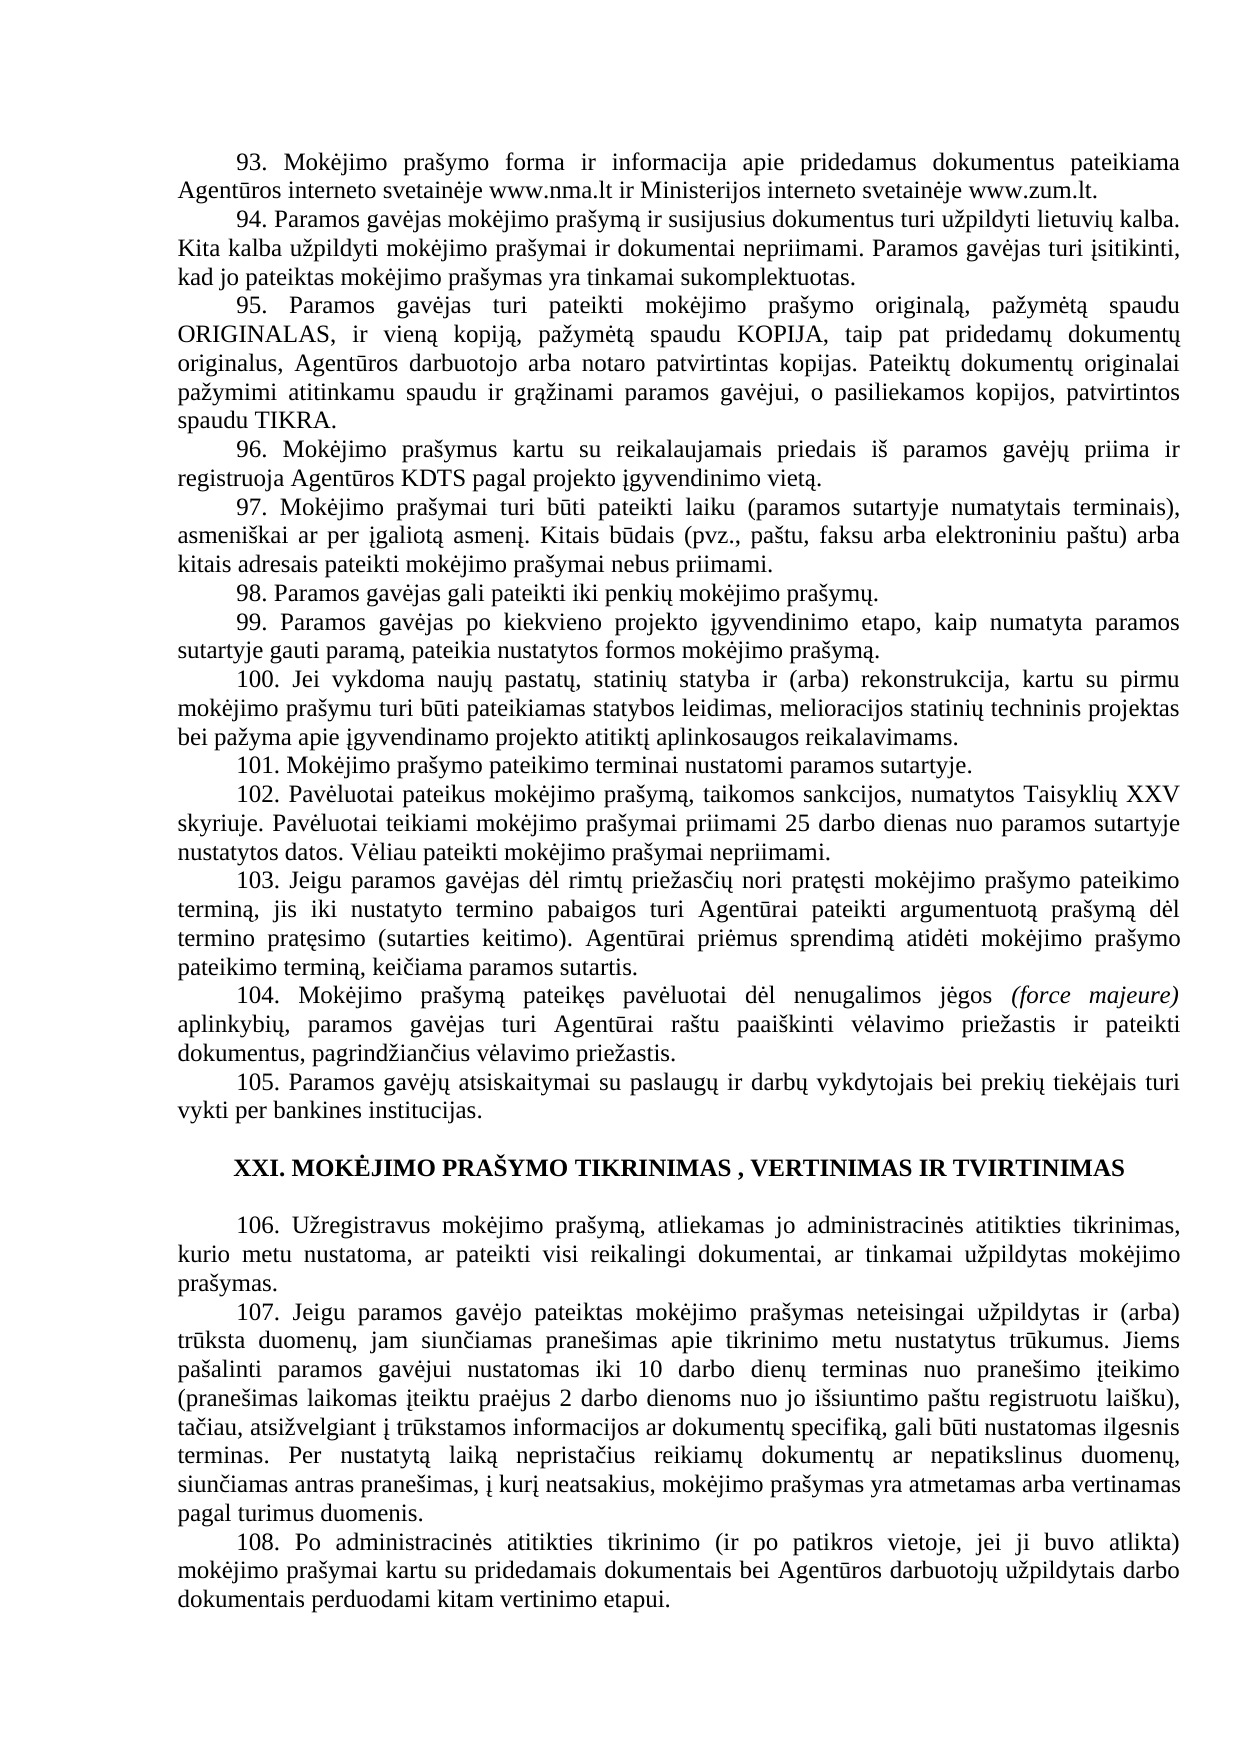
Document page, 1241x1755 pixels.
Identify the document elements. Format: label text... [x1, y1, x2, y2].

text 107. Jeigu paramos gavėjo pateiktas mokėjimo prašymas neteisingai užpildytas ir (arba) trūksta duomenų, jam siunčiamas pranešimas apie tikrinimo metu nustatytus trūkumus. Jiems pašalinti paramos gavėjui nustatomas iki 10 darbo dienų terminas nuo pranešimo įteikimo (pranešimas laikomas įteiktu praėjus 2 darbo dienoms nuo jo išsiuntimo paštu registruotu laišku), tačiau, atsižvelgiant į trūkstamos informacijos ar dokumentų specifiką, gali būti nustatomas ilgesnis terminas. Per nustatytą laiką nepristačius reikiamų dokumentų ar nepatikslinus duomenų, siunčiamas antras pranešimas, į kurį neatsakius, mokėjimo prašymas yra atmetamas arba vertinamas pagal turimus duomenis. [177, 1297, 1181, 1527]
text 99. Paramos gavėjas po kiekvieno projekto įgyvendinimo etapo, kaip numatyta paramos sutartyje gauti paramą, pateikia nustatytos formos mokėjimo prašymą. [177, 607, 1181, 664]
text 105. Paramos gavėjų atsiskaitymai su paslaugų ir darbų vykdytojais bei prekių tiekėjais turi vykti per bankines institucijas. [177, 1067, 1181, 1124]
text 93. Mokėjimo prašymo forma ir informacija apie pridedamus dokumentus pateikiama Agentūros interneto svetainėje www.nma.lt ir Ministerijos interneto svetainėje www.zum.lt. [177, 147, 1181, 204]
text 108. Po administracinės atitikties tikrinimo (ir po patikros vietoje, jei ji buvo atlikta) mokėjimo prašymai kartu su pridedamais dokumentais bei Agentūros darbuotojų užpildytais darbo dokumentais perduodami kitam vertinimo etapui. [177, 1527, 1181, 1613]
text 104. Mokėjimo prašymą pateikęs pavėluotai dėl nenugalimos jėgos (force majeure) aplinkybių, paramos gavėjas turi Agentūrai raštu paaiškinti vėlavimo priežastis ir pateikti dokumentus, pagrindžiančius vėlavimo priežastis. [177, 981, 1181, 1067]
text XXI. MOKĖJIMO PRAŠYMO TIKRINIMAS , VERTINIMAS IR TVIRTINIMAS [177, 1153, 1181, 1182]
text 103. Jeigu paramos gavėjas dėl rimtų priežasčių nori pratęsti mokėjimo prašymo pateikimo terminą, jis iki nustatyto termino pabaigos turi Agentūrai pateikti argumentuotą prašymą dėl termino pratęsimo (sutarties keitimo). Agentūrai priėmus sprendimą atidėti mokėjimo prašymo pateikimo terminą, keičiama paramos sutartis. [177, 866, 1181, 981]
text 106. Užregistravus mokėjimo prašymą, atliekamas jo administracinės atitikties tikrinimas, kurio metu nustatoma, ar pateikti visi reikalingi dokumentai, ar tinkamai užpildytas mokėjimo prašymas. [177, 1211, 1181, 1297]
text 97. Mokėjimo prašymai turi būti pateikti laiku (paramos sutartyje numatytais terminais), asmeniškai ar per įgaliotą asmenį. Kitais būdais (pvz., paštu, faksu arba elektroniniu paštu) arba kitais adresais pateikti mokėjimo prašymai nebus priimami. [177, 492, 1181, 578]
text 102. Pavėluotai pateikus mokėjimo prašymą, taikomos sankcijos, numatytos Taisyklių XXV skyriuje. Pavėluotai teikiami mokėjimo prašymai priimami 25 darbo dienas nuo paramos sutartyje nustatytos datos. Vėliau pateikti mokėjimo prašymai nepriimami. [177, 779, 1181, 866]
text 95. Paramos gavėjas turi pateikti mokėjimo prašymo originalą, pažymėtą spaudu ORIGINALAS, ir vieną kopiją, pažymėtą spaudu KOPIJA, taip pat pridedamų dokumentų originalus, Agentūros darbuotojo arba notaro patvirtintas kopijas. Pateiktų dokumentų originalai pažymimi atitinkamu spaudu ir grąžinami paramos gavėjui, o pasiliekamos kopijos, patvirtintos spaudu TIKRA. [177, 291, 1181, 434]
text 101. Mokėjimo prašymo pateikimo terminai nustatomi paramos sutartyje. [177, 751, 1181, 779]
text 100. Jei vykdoma naujų pastatų, statinių statyba ir (arba) rekonstrukcija, kartu su pirmu mokėjimo prašymu turi būti pateikiamas statybos leidimas, melioracijos statinių techninis projektas bei pažyma apie įgyvendinamo projekto atitiktį aplinkosaugos reikalavimams. [177, 664, 1181, 751]
text 98. Paramos gavėjas gali pateikti iki penkių mokėjimo prašymų. [177, 578, 1181, 607]
text 96. Mokėjimo prašymus kartu su reikalaujamais priedais iš paramos gavėjų priima ir registruoja Agentūros KDTS pagal projekto įgyvendinimo vietą. [177, 434, 1181, 492]
text 94. Paramos gavėjas mokėjimo prašymą ir susijusius dokumentus turi užpildyti lietuvių kalba. Kita kalba užpildyti mokėjimo prašymai ir dokumentai nepriimami. Paramos gavėjas turi įsitikinti, kad jo pateiktas mokėjimo prašymas yra tinkamai sukomplektuotas. [177, 204, 1181, 291]
